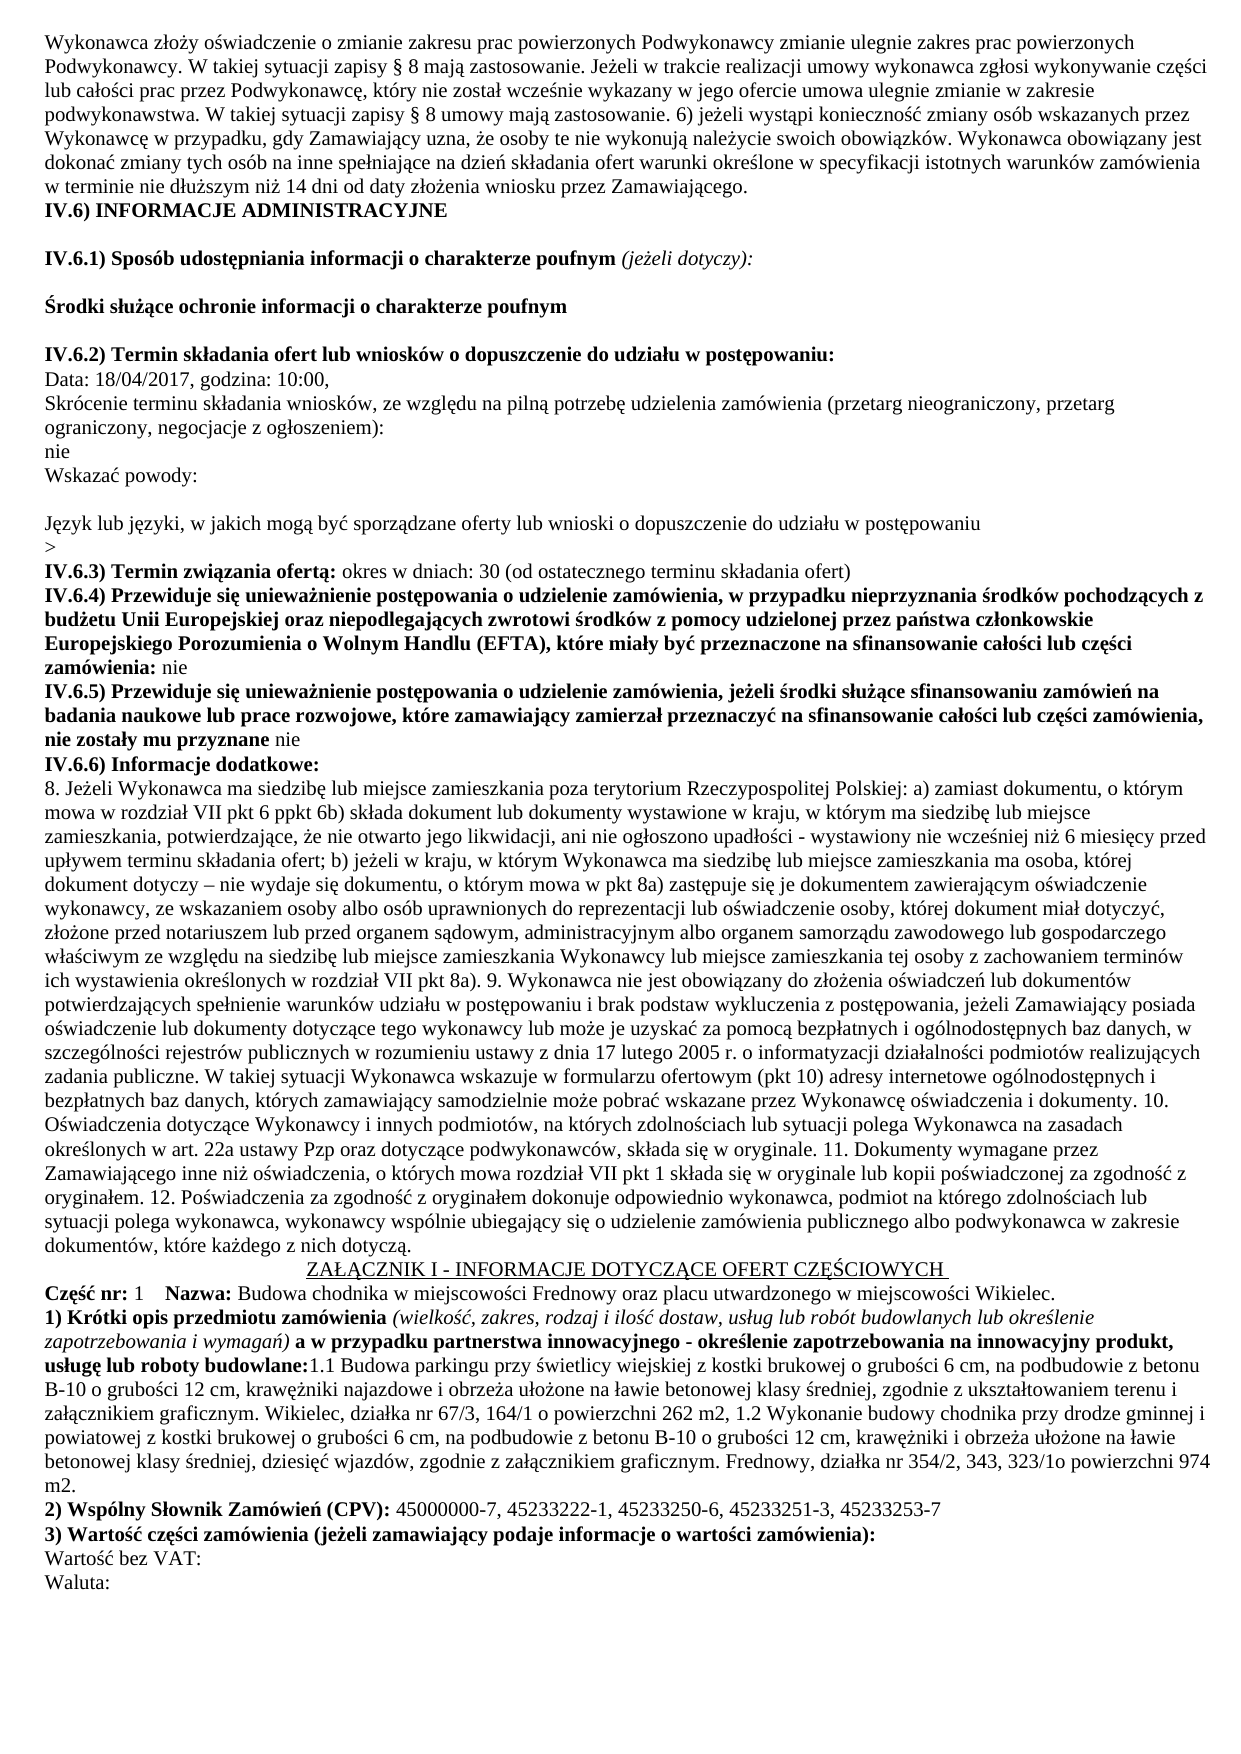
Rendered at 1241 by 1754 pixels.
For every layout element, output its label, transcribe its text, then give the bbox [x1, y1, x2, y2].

text 1) Krótki opis przedmiotu zamówienia (wielkość, zakres, rodzaj i ilość dostaw, usług lub robót budowlanych lub określenie zapotrzebowania i wymagań) a w przypadku partnerstwa innowacyjnego - określenie zapotrzebowania na innowacyjny produkt, usługę lub roboty budowlane:1.1 Budowa parkingu przy świetlicy wiejskiej z kostki brukowej o grubości 6 cm, na podbudowie z betonu B-10 o grubości 12 cm, krawężniki najazdowe i obrzeża ułożone na ławie betonowej klasy średniej, zgodnie z ukształtowaniem terenu i załącznikiem graficznym. Wikielec, działka nr 67/3, 164/1 o powierzchni 262 m2, 1.2 Wykonanie budowy chodnika przy drodze gminnej i powiatowej z kostki brukowej o grubości 6 cm, na podbudowie z betonu B-10 o grubości 12 cm, krawężniki i obrzeża ułożone na ławie betonowej klasy średniej, dziesięć wjazdów, zgodnie z załącznikiem graficznym. Frednowy, działka nr 354/2, 343, 323/1o powierzchni 974 m2. 2) Wspólny Słownik Zamówień (CPV): 45000000-7, 45233222-1, 45233250-6, 45233251-3, 45233253-7 3) Wartość części zamówienia (jeżeli zamawiający podaje informacje o wartości zamówienia): Wartość bez VAT: Waluta: [44, 1305, 1211, 1594]
text Część nr: 1 Nazwa: Budowa chodnika w miejscowości Frednowy oraz placu utwardzonego w miejscowości Wikielec. [44, 1281, 1211, 1305]
text Wykonawca złoży oświadczenie o zmianie zakresu prac powierzonych Podwykonawcy zmianie ulegnie zakres prac powierzonych Podwykonawcy. W takiej sytuacji zapisy § 8 mają zastosowanie. Jeżeli w trakcie realizacji umowy wykonawca zgłosi wykonywanie części lub całości prac przez Podwykonawcę, który nie został wcześnie wykazany w jego ofercie umowa ulegnie zmianie w zakresie podwykonawstwa. W takiej sytuacji zapisy § 8 umowy mają zastosowanie. 6) jeżeli wystąpi konieczność zmiany osób wskazanych przez Wykonawcę w przypadku, gdy Zamawiający uzna, że osoby te nie wykonują należycie swoich obowiązków. Wykonawca obowiązany jest dokonać zmiany tych osób na inne spełniające na dzień składania ofert warunki określone w specyfikacji istotnych warunków zamówienia w terminie nie dłuższym niż 14 dni od daty złożenia wniosku przez Zamawiającego. IV.6) INFORMACJE ADMINISTRACYJNE IV.6.1) Sposób udostępniania informacji o charakterze poufnym (jeżeli dotyczy): Środki służące ochronie informacji o charakterze poufnym IV.6.2) Termin składania ofert lub wniosków o dopuszczenie do udziału w postępowaniu: Data: 18/04/2017, godzina: 10:00, Skrócenie terminu składania wniosków, ze względu na pilną potrzebę udzielenia zamówienia (przetarg nieograniczony, przetarg ograniczony, negocjacje z ogłoszeniem): nie Wskazać powody: Język lub języki, w jakich mogą być sporządzane oferty lub wnioski o dopuszczenie do udziału w postępowaniu > IV.6.3) Termin związania ofertą: okres w dniach: 30 (od ostatecznego terminu składania ofert) IV.6.4) Przewiduje się unieważnienie postępowania o udzielenie zamówienia, w przypadku nieprzyznania środków pochodzących z budżetu Unii Europejskiej oraz niepodlegających zwrotowi środków z pomocy udzielonej przez państwa członkowskie Europejskiego Porozumienia o Wolnym Handlu (EFTA), które miały być przeznaczone na sfinansowanie całości lub części zamówienia: nie IV.6.5) Przewiduje się unieważnienie postępowania o udzielenie zamówienia, jeżeli środki służące sfinansowaniu zamówień na badania naukowe lub prace rozwojowe, które zamawiający zamierzał przeznaczyć na sfinansowanie całości lub części zamówienia, nie zostały mu przyznane nie IV.6.6) Informacje dodatkowe: 8. Jeżeli Wykonawca ma siedzibę lub miejsce zamieszkania poza terytorium Rzeczypospolitej Polskiej: a) zamiast dokumentu, o którym mowa w rozdział VII pkt 6 ppkt 6b) składa dokument lub dokumenty wystawione w kraju, w którym ma siedzibę lub miejsce zamieszkania, potwierdzające, że nie otwarto jego likwidacji, ani nie ogłoszono upadłości - wystawiony nie wcześniej niż 6 miesięcy przed upływem terminu składania ofert; b) jeżeli w kraju, w którym Wykonawca ma siedzibę lub miejsce zamieszkania ma osoba, której dokument dotyczy – nie wydaje się dokumentu, o którym mowa w pkt 8a) zastępuje się je dokumentem zawierającym oświadczenie wykonawcy, ze wskazaniem osoby albo osób uprawnionych do reprezentacji lub oświadczenie osoby, której dokument miał dotyczyć, złożone przed notariuszem lub przed organem sądowym, administracyjnym albo organem samorządu zawodowego lub gospodarczego właściwym ze względu na siedzibę lub miejsce zamieszkania Wykonawcy lub miejsce zamieszkania tej osoby z zachowaniem terminów ich wystawienia określonych w rozdział VII pkt 8a). 9. Wykonawca nie jest obowiązany do złożenia oświadczeń lub dokumentów potwierdzających spełnienie warunków udziału w postępowaniu i brak podstaw wykluczenia z postępowania, jeżeli Zamawiający posiada oświadczenie lub dokumenty dotyczące tego wykonawcy lub może je uzyskać za pomocą bezpłatnych i ogólnodostępnych baz danych, w szczególności rejestrów publicznych w rozumieniu ustawy z dnia 17 lutego 2005 r. o informatyzacji działalności podmiotów realizujących zadania publiczne. W takiej sytuacji Wykonawca wskazuje w formularzu ofertowym (pkt 10) adresy internetowe ogólnodostępnych i bezpłatnych baz danych, których zamawiający samodzielnie może pobrać wskazane przez Wykonawcę oświadczenia i dokumenty. 10. Oświadczenia dotyczące Wykonawcy i innych podmiotów, na których zdolnościach lub sytuacji polega Wykonawca na zasadach określonych w art. 22a ustawy Pzp oraz dotyczące podwykonawców, składa się w oryginale. 11. Dokumenty wymagane przez Zamawiającego inne niż oświadczenia, o których mowa rozdział VII pkt 1 składa się w oryginale lub kopii poświadczonej za zgodność z oryginałem. 12. Poświadczenia za zgodność z oryginałem dokonuje odpowiednio wykonawca, podmiot na którego zdolnościach lub sytuacji polega wykonawca, wykonawcy wspólnie ubiegający się o udzielenie zamówienia publicznego albo podwykonawca w zakresie dokumentów, które każdego z nich dotyczą. [44, 29, 1211, 1257]
text ZAŁĄCZNIK I - INFORMACJE DOTYCZĄCE OFERT CZĘŚCIOWYCH [44, 1257, 1211, 1281]
